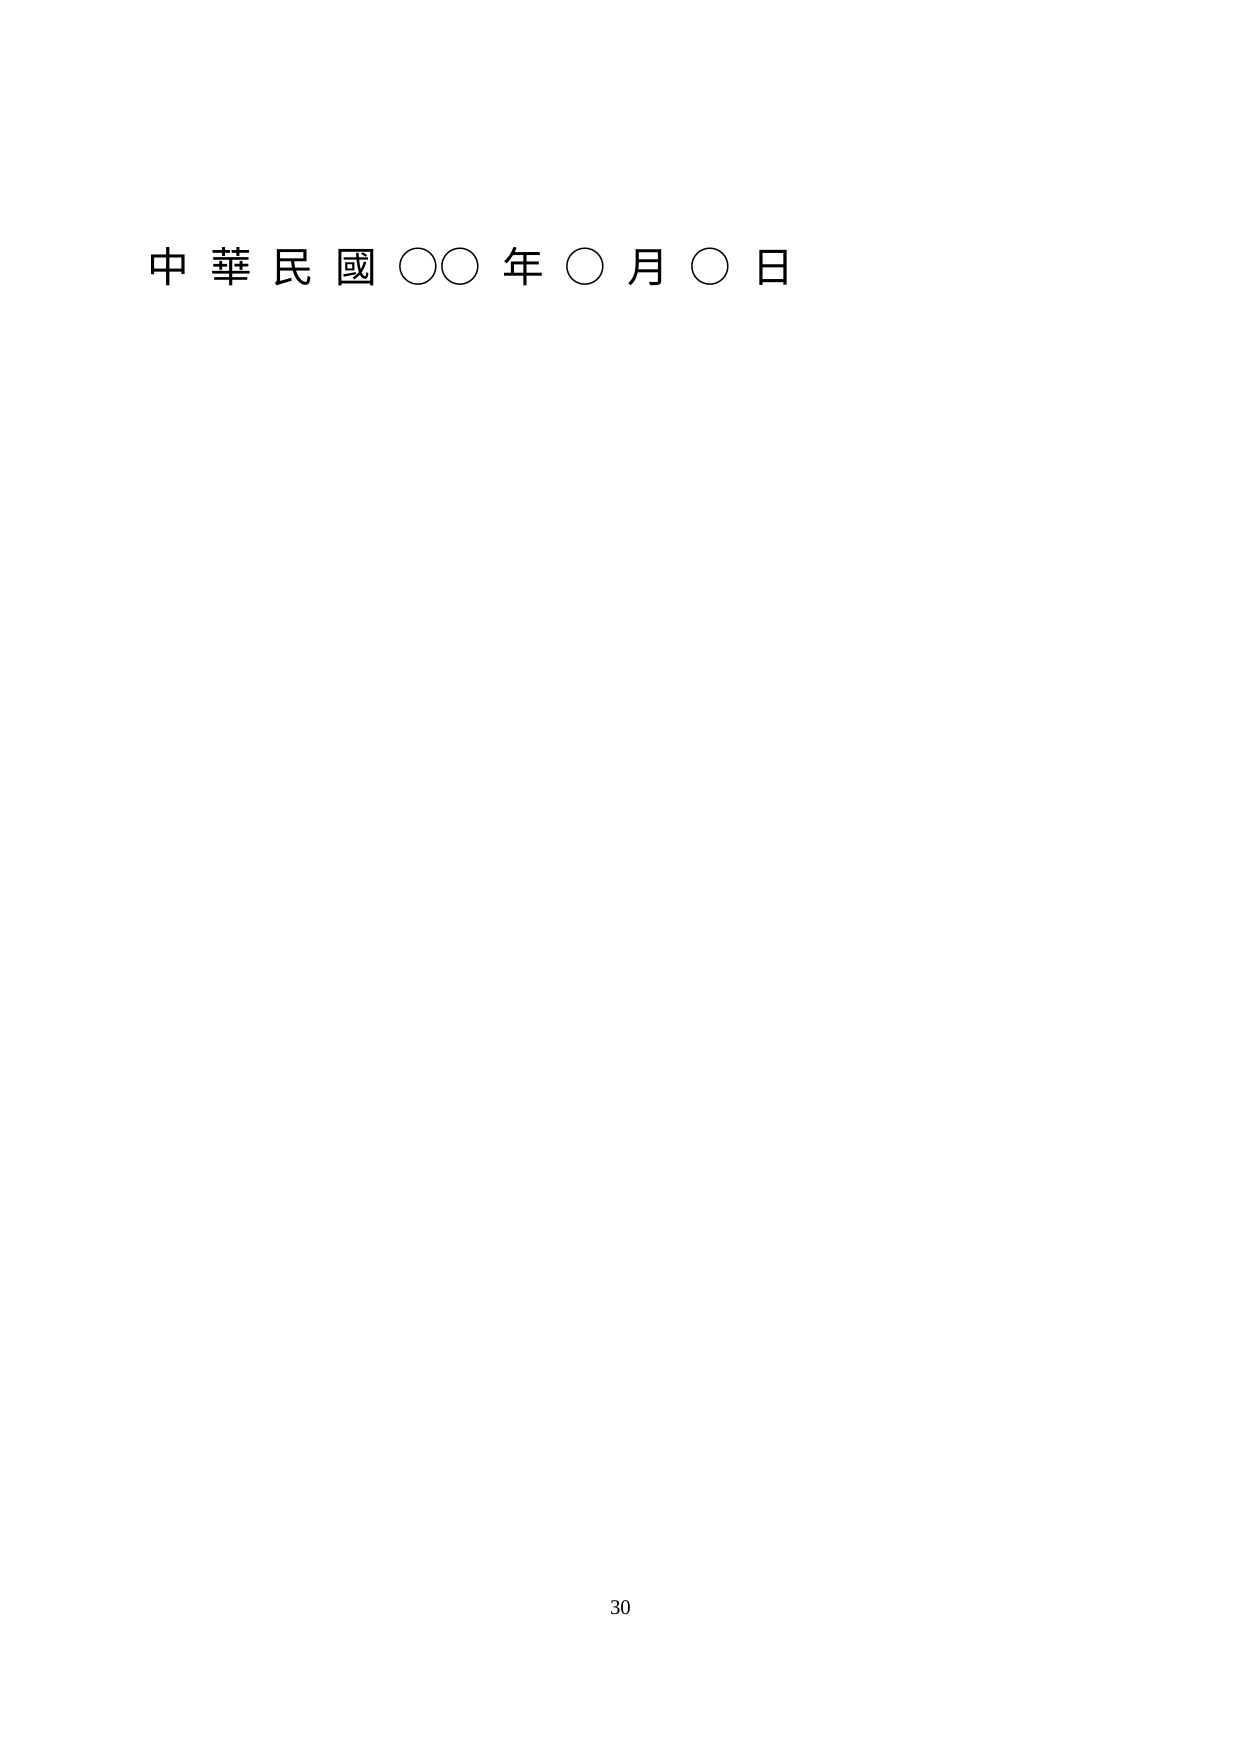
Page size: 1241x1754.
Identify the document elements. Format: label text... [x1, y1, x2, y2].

text 中 華 民 國 ○○ 年 ○ 月 ○ 日 [148, 234, 1092, 294]
